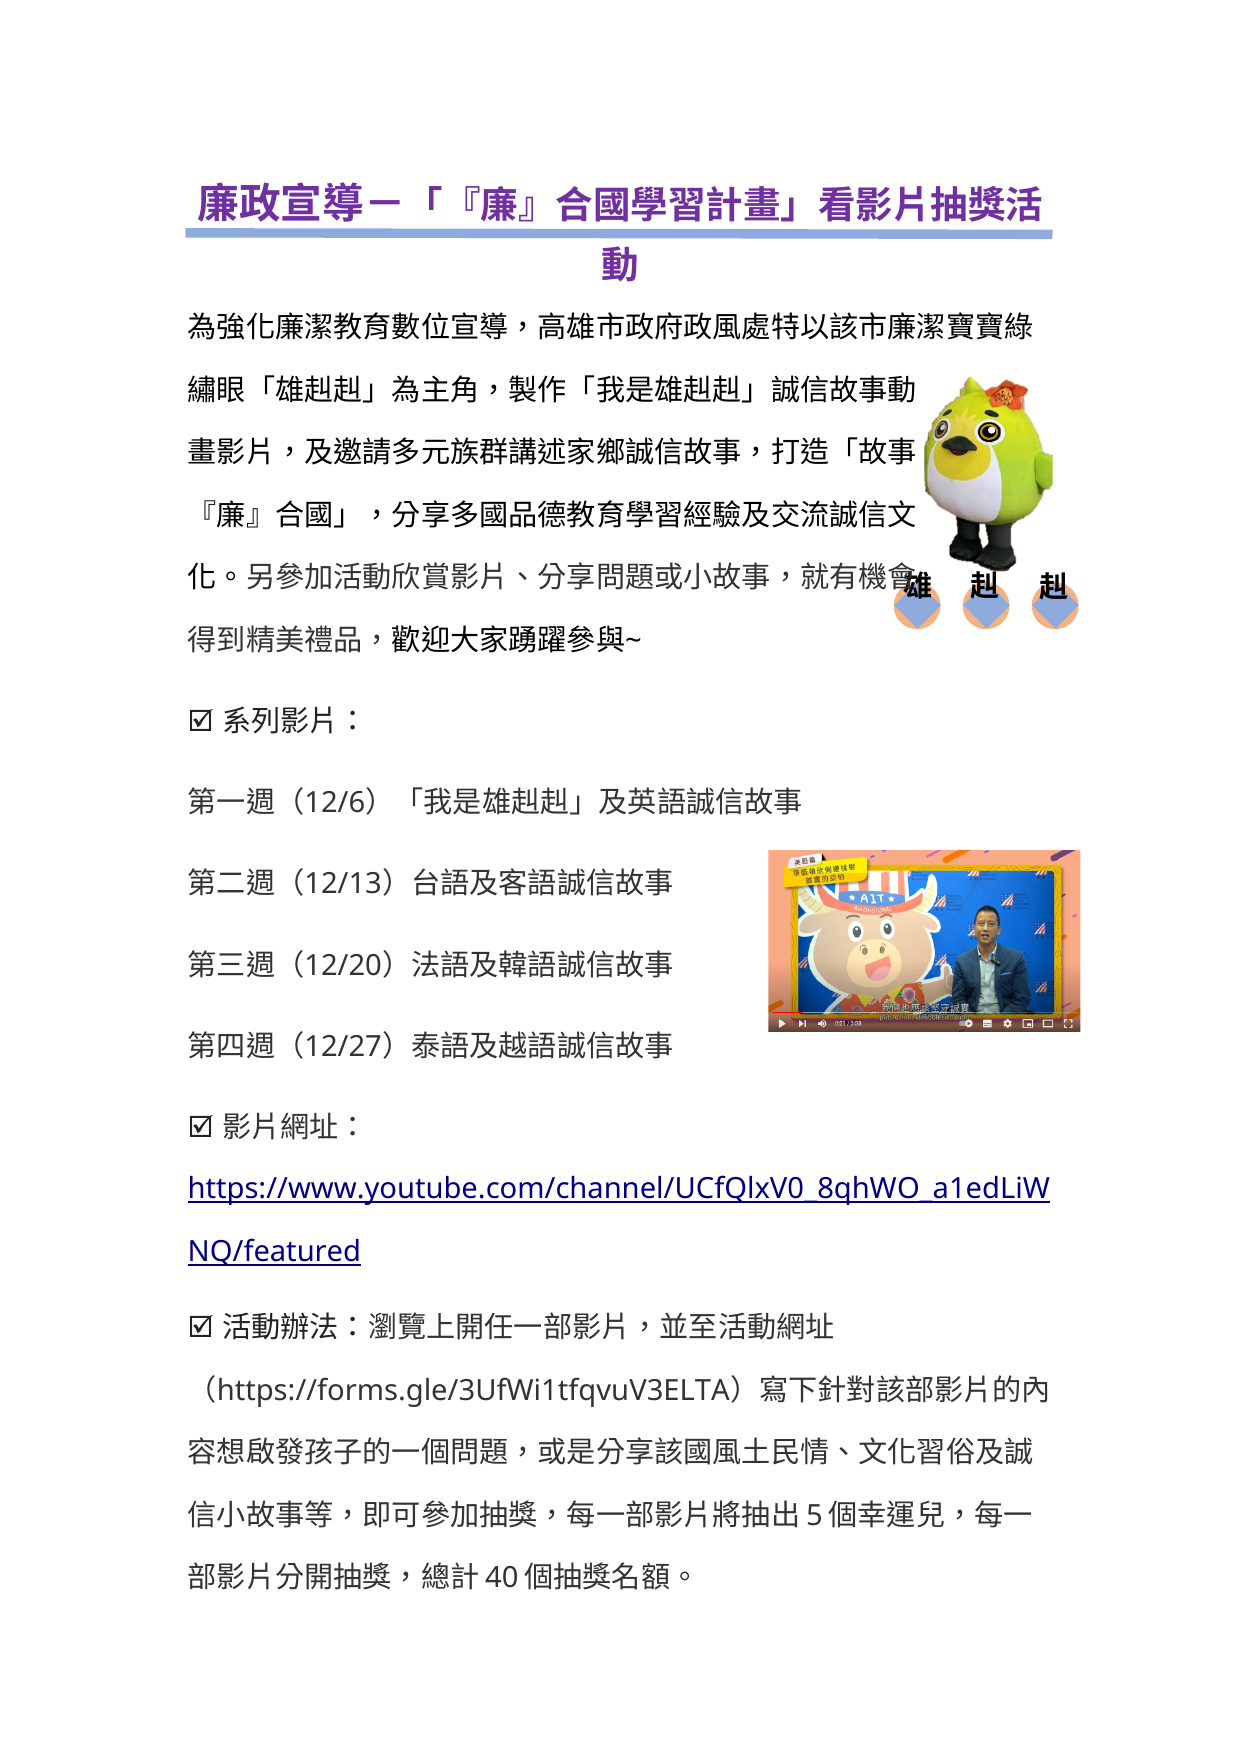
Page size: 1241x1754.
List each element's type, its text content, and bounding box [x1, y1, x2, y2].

text 動 [187, 238, 1053, 283]
text  系列影片： [187, 677, 1053, 739]
text 廉政宣導－「『廉』合國學習計畫」看影片抽獎活 [187, 158, 1053, 229]
text 第四週（12/27）泰語及越語誠信故事 [187, 1002, 1053, 1064]
text 為強化廉潔教育數位宣導，高雄市政府政風處特以該市廉潔寶寶綠繡眼「雄赳赳」為主角，製作「我是雄赳赳」誠信故事動畫影片，及邀請多元族群講述家鄉誠信故事，打造「故事『廉』合國」，分享多國品德教育學習經驗及交流誠信文化。另參加活動欣賞影片、分享問題或小故事，就有機會得到精美禮品，歡迎大家踴躍參與~ [187, 283, 1053, 658]
text  影片網址：https://www.youtube.com/channel/UCfQlxV0_8qhWO_a1edLiWNQ/featured [187, 1083, 1053, 1271]
text 第一週（12/6）「我是雄赳赳」及英語誠信故事 [187, 758, 1053, 821]
text 第三週（12/20）法語及韓語誠信故事 [187, 921, 768, 983]
text  活動辦法：瀏覽上開任一部影片，並至活動網址（https://forms.gle/3UfWi1tfqvuV3ELTA）寫下針對該部影片的內容想啟發孩子的一個問題，或是分享該國風土民情、文化習俗及誠信小故事等，即可參加抽獎，每一部影片將抽出5個幸運兒，每一部影片分開抽獎，總計40個抽獎名額。 [187, 1283, 1053, 1596]
text 第二週（12/13）台語及客語誠信故事 [187, 839, 1053, 902]
